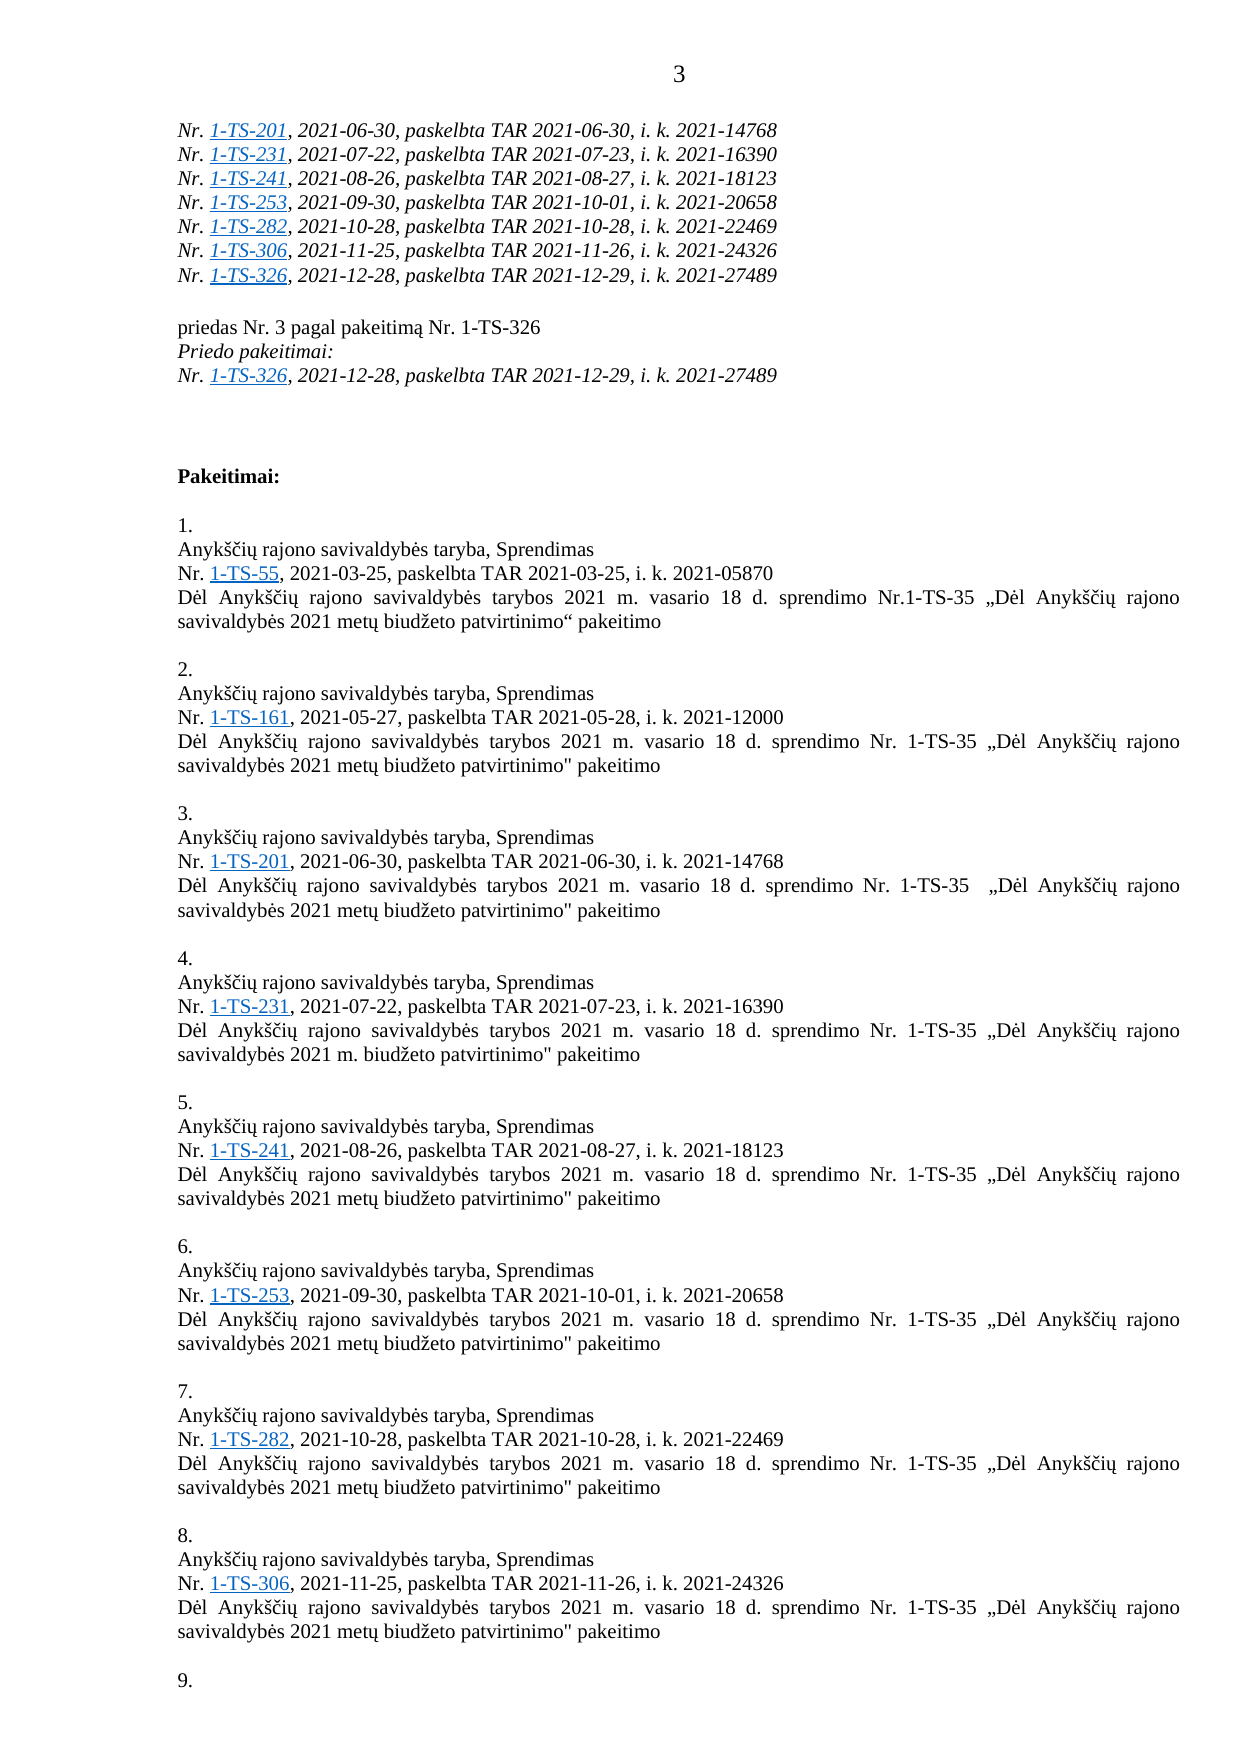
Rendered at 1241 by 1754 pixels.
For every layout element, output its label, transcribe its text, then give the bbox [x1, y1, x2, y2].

text Nr. 1-TS-306, 2021-11-25, paskelbta TAR 2021-11-26, i. k. 2021-24326 [177, 1571, 1181, 1595]
text 7. [177, 1379, 1181, 1403]
text 5. [177, 1090, 1181, 1114]
text Nr. 1-TS-282, 2021-10-28, paskelbta TAR 2021-10-28, i. k. 2021-22469 [177, 214, 1181, 238]
text Pakeitimai: [177, 464, 1181, 488]
text Anykščių rajono savivaldybės taryba, Sprendimas [177, 537, 1181, 561]
text Nr. 1-TS-241, 2021-08-26, paskelbta TAR 2021-08-27, i. k. 2021-18123 [177, 1138, 1181, 1162]
text Anykščių rajono savivaldybės taryba, Sprendimas [177, 1403, 1181, 1427]
text Anykščių rajono savivaldybės taryba, Sprendimas [177, 970, 1181, 994]
text Nr. 1-TS-201, 2021-06-30, paskelbta TAR 2021-06-30, i. k. 2021-14768 [177, 849, 1181, 873]
text 9. [177, 1667, 1181, 1692]
text Dėl Anykščių rajono savivaldybės tarybos 2021 m. vasario 18 d. sprendimo Nr. 1-TS-35 „Dėl Anykščių rajono savivaldybės 2021 metų biudžeto patvirtinimo" pakeitimo [177, 1162, 1181, 1210]
text Dėl Anykščių rajono savivaldybės tarybos 2021 m. vasario 18 d. sprendimo Nr. 1-TS-35 „Dėl Anykščių rajono savivaldybės 2021 metų biudžeto patvirtinimo" pakeitimo [177, 1451, 1181, 1499]
text 3. [177, 801, 1181, 825]
text 1. [177, 512, 1181, 537]
text Nr. 1-TS-231, 2021-07-22, paskelbta TAR 2021-07-23, i. k. 2021-16390 [177, 994, 1181, 1018]
text Dėl Anykščių rajono savivaldybės tarybos 2021 m. vasario 18 d. sprendimo Nr. 1-TS-35 „Dėl Anykščių rajono savivaldybės 2021 metų biudžeto patvirtinimo" pakeitimo [177, 1595, 1181, 1643]
text Dėl Anykščių rajono savivaldybės tarybos 2021 m. vasario 18 d. sprendimo Nr.1-TS-35 „Dėl Anykščių rajono savivaldybės 2021 metų biudžeto patvirtinimo“ pakeitimo [177, 585, 1181, 633]
text Anykščių rajono savivaldybės taryba, Sprendimas [177, 681, 1181, 705]
text 6. [177, 1234, 1181, 1258]
text Nr. 1-TS-326, 2021-12-28, paskelbta TAR 2021-12-29, i. k. 2021-27489 [177, 363, 1181, 387]
text Dėl Anykščių rajono savivaldybės tarybos 2021 m. vasario 18 d. sprendimo Nr. 1-TS-35 „Dėl Anykščių rajono savivaldybės 2021 metų biudžeto patvirtinimo" pakeitimo [177, 873, 1181, 922]
text Nr. 1-TS-201, 2021-06-30, paskelbta TAR 2021-06-30, i. k. 2021-14768 [177, 118, 1181, 142]
text Dėl Anykščių rajono savivaldybės tarybos 2021 m. vasario 18 d. sprendimo Nr. 1-TS-35 „Dėl Anykščių rajono savivaldybės 2021 metų biudžeto patvirtinimo" pakeitimo [177, 1307, 1181, 1355]
text Dėl Anykščių rajono savivaldybės tarybos 2021 m. vasario 18 d. sprendimo Nr. 1-TS-35 „Dėl Anykščių rajono savivaldybės 2021 m. biudžeto patvirtinimo" pakeitimo [177, 1018, 1181, 1066]
text Dėl Anykščių rajono savivaldybės tarybos 2021 m. vasario 18 d. sprendimo Nr. 1-TS-35 „Dėl Anykščių rajono savivaldybės 2021 metų biudžeto patvirtinimo" pakeitimo [177, 729, 1181, 777]
text Nr. 1-TS-241, 2021-08-26, paskelbta TAR 2021-08-27, i. k. 2021-18123 [177, 166, 1181, 190]
text Anykščių rajono savivaldybės taryba, Sprendimas [177, 1114, 1181, 1138]
text Anykščių rajono savivaldybės taryba, Sprendimas [177, 1258, 1181, 1282]
text Nr. 1-TS-306, 2021-11-25, paskelbta TAR 2021-11-26, i. k. 2021-24326 [177, 238, 1181, 262]
text Nr. 1-TS-282, 2021-10-28, paskelbta TAR 2021-10-28, i. k. 2021-22469 [177, 1427, 1181, 1451]
text 8. [177, 1523, 1181, 1547]
text priedas Nr. 3 pagal pakeitimą Nr. 1-TS-326 [177, 315, 1181, 339]
text Nr. 1-TS-231, 2021-07-22, paskelbta TAR 2021-07-23, i. k. 2021-16390 [177, 142, 1181, 166]
text Anykščių rajono savivaldybės taryba, Sprendimas [177, 1547, 1181, 1571]
text Nr. 1-TS-326, 2021-12-28, paskelbta TAR 2021-12-29, i. k. 2021-27489 [177, 262, 1181, 287]
text Priedo pakeitimai: [177, 339, 1181, 363]
text Anykščių rajono savivaldybės taryba, Sprendimas [177, 825, 1181, 849]
text Nr. 1-TS-55, 2021-03-25, paskelbta TAR 2021-03-25, i. k. 2021-05870 [177, 561, 1181, 585]
text Nr. 1-TS-253, 2021-09-30, paskelbta TAR 2021-10-01, i. k. 2021-20658 [177, 190, 1181, 214]
text 4. [177, 946, 1181, 970]
text Nr. 1-TS-253, 2021-09-30, paskelbta TAR 2021-10-01, i. k. 2021-20658 [177, 1282, 1181, 1307]
text 2. [177, 657, 1181, 681]
text Nr. 1-TS-161, 2021-05-27, paskelbta TAR 2021-05-28, i. k. 2021-12000 [177, 705, 1181, 729]
